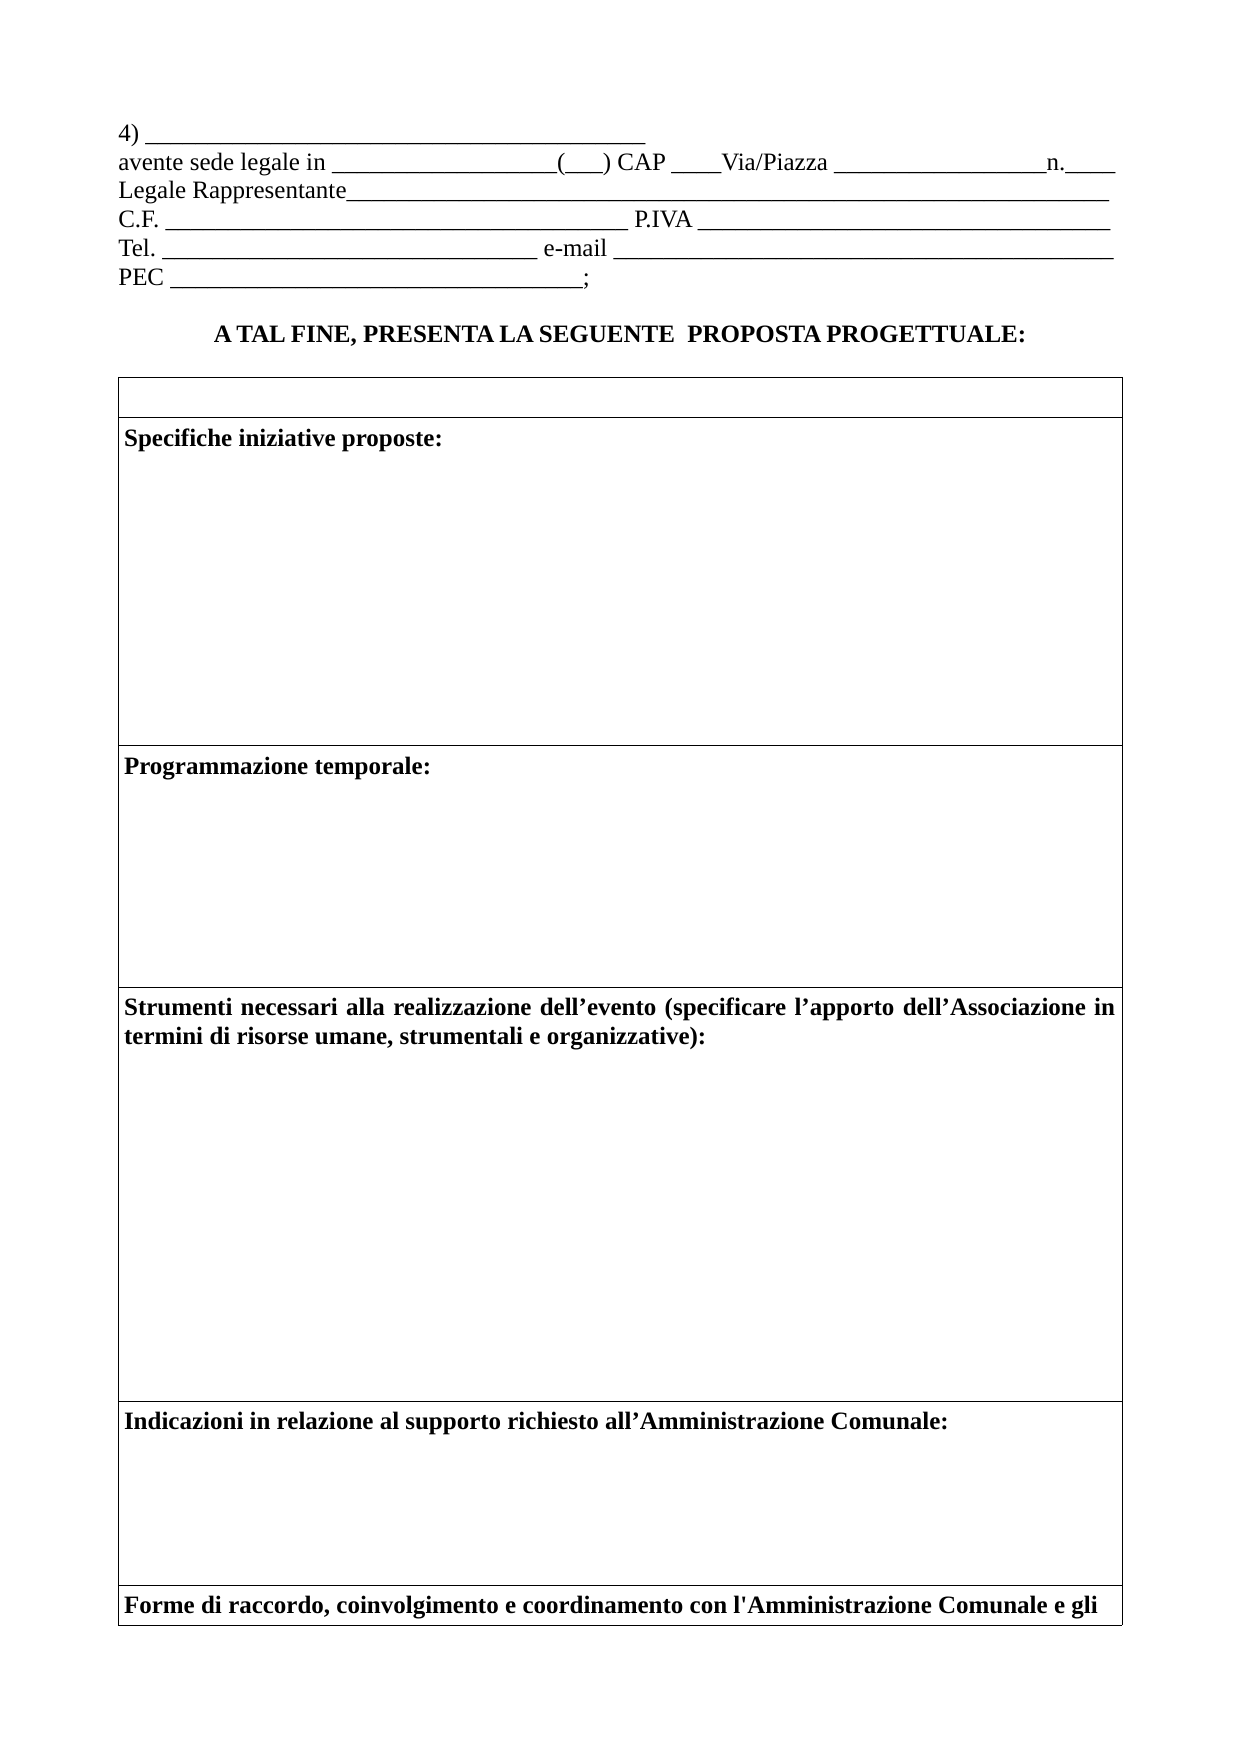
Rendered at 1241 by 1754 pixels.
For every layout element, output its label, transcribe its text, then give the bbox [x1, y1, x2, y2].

table_header [119, 378, 1122, 417]
table_cell Indicazioni in relazione al supporto richiesto all’Amministrazione Comunale: [119, 1402, 1122, 1585]
text Tel. ______________________________ e-mail ________________________________________ [118, 233, 1122, 262]
table_cell Programmazione temporale: [119, 746, 1122, 987]
text A TAL FINE, PRESENTA LA SEGUENTE PROPOSTA PROGETTUALE: [118, 319, 1122, 348]
text Legale Rappresentante_____________________________________________________________ [118, 176, 1122, 204]
table_cell Specifiche iniziative proposte: [119, 418, 1122, 745]
table_cell Strumenti necessari alla realizzazione dell’evento (specificare l’apporto dell’Associazione in termini di risorse umane, strumentali e organizzative): [119, 988, 1122, 1401]
text C.F. _____________________________________ P.IVA _________________________________ [118, 204, 1122, 233]
text PEC _________________________________; [118, 262, 1122, 291]
text avente sede legale in __________________(___) CAP ____Via/Piazza _________________n.____ [118, 147, 1122, 176]
table_cell Forme di raccordo, coinvolgimento e coordinamento con l'Amministrazione Comunale e gli [119, 1586, 1122, 1625]
text 4) ________________________________________ [118, 118, 1122, 147]
